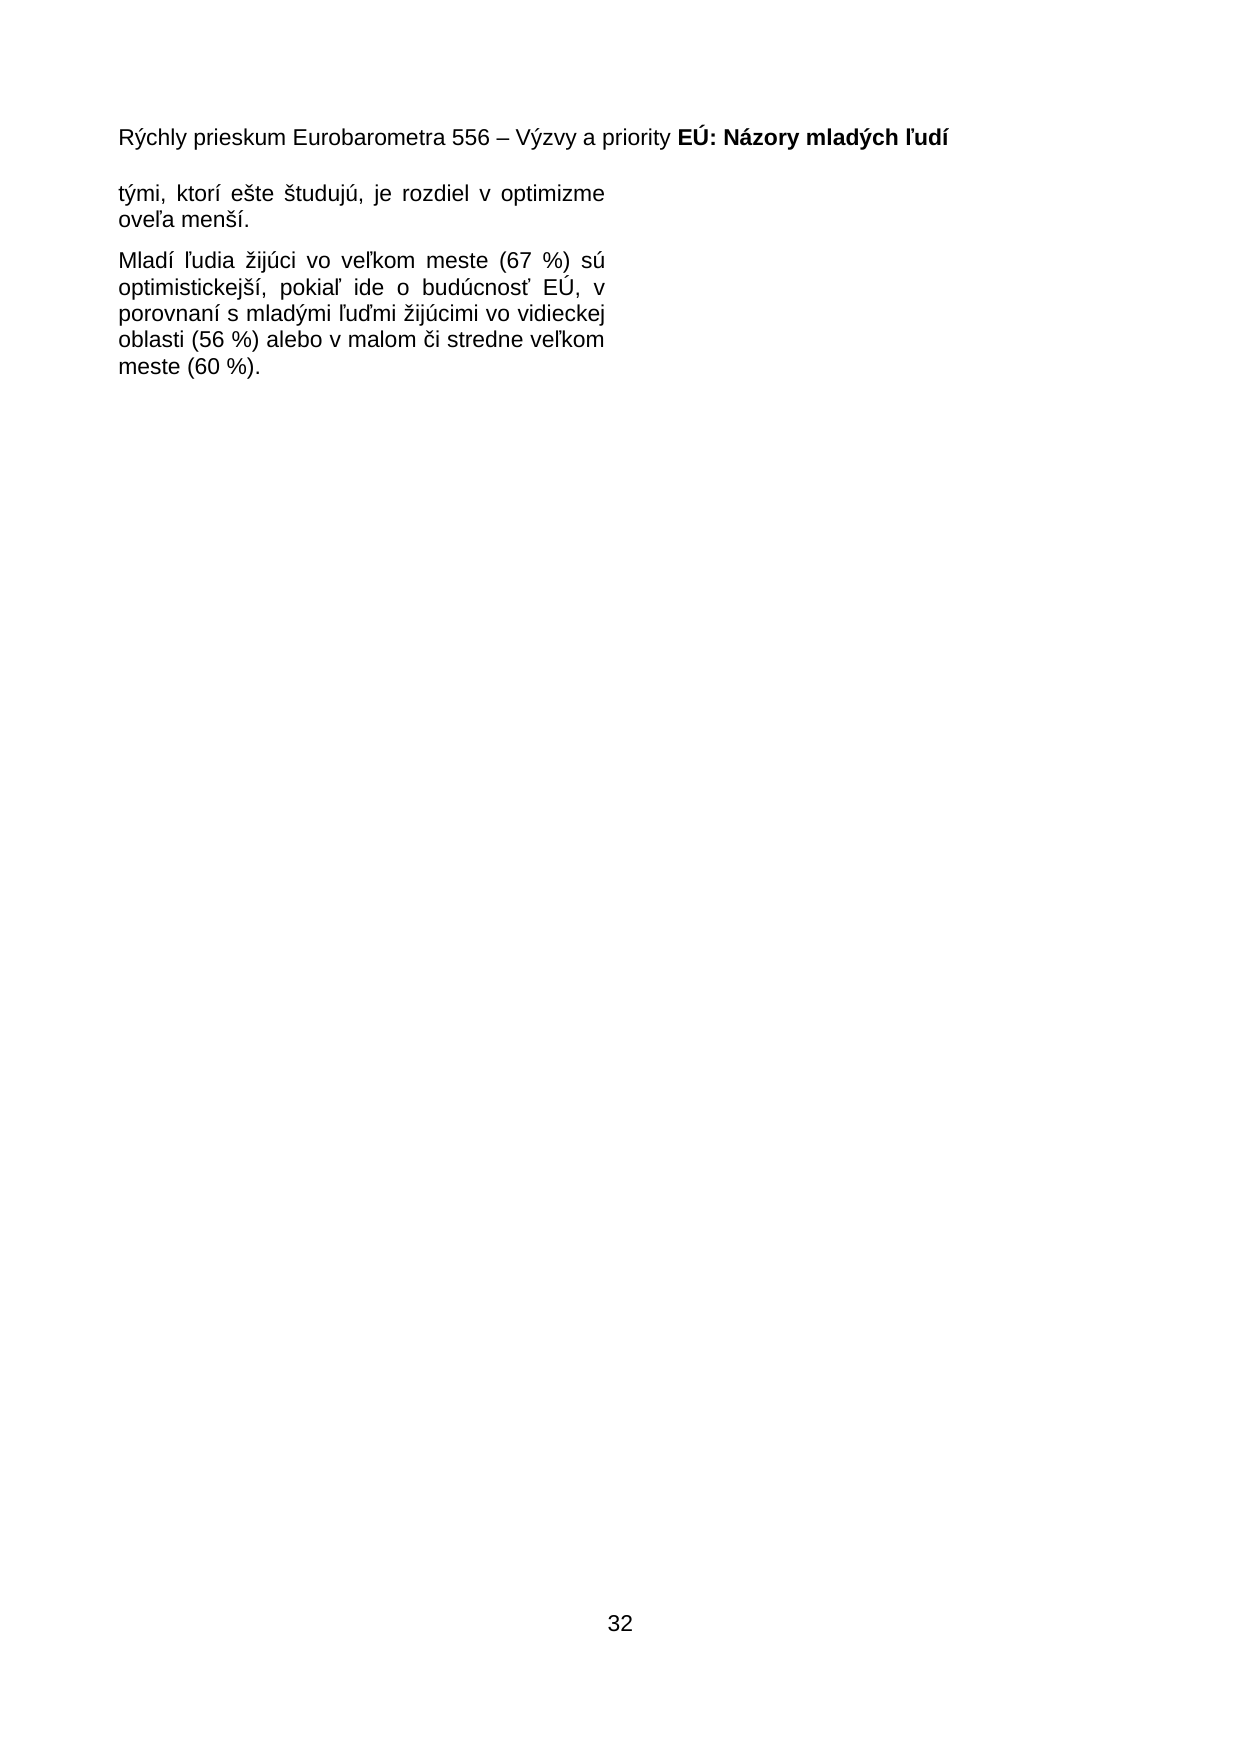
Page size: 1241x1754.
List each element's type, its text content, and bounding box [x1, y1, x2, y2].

text Mladí ľudia žijúci vo veľkom meste (67 %) sú optimistickejší, pokiaľ ide o budúcnosť EÚ, v porovnaní s mladými ľuďmi žijúcimi vo vidieckej oblasti (56 %) alebo v malom či stredne veľkom meste (60 %). [118, 247, 605, 379]
text tými, ktorí ešte študujú, je rozdiel v optimizme oveľa menší. [118, 180, 605, 233]
